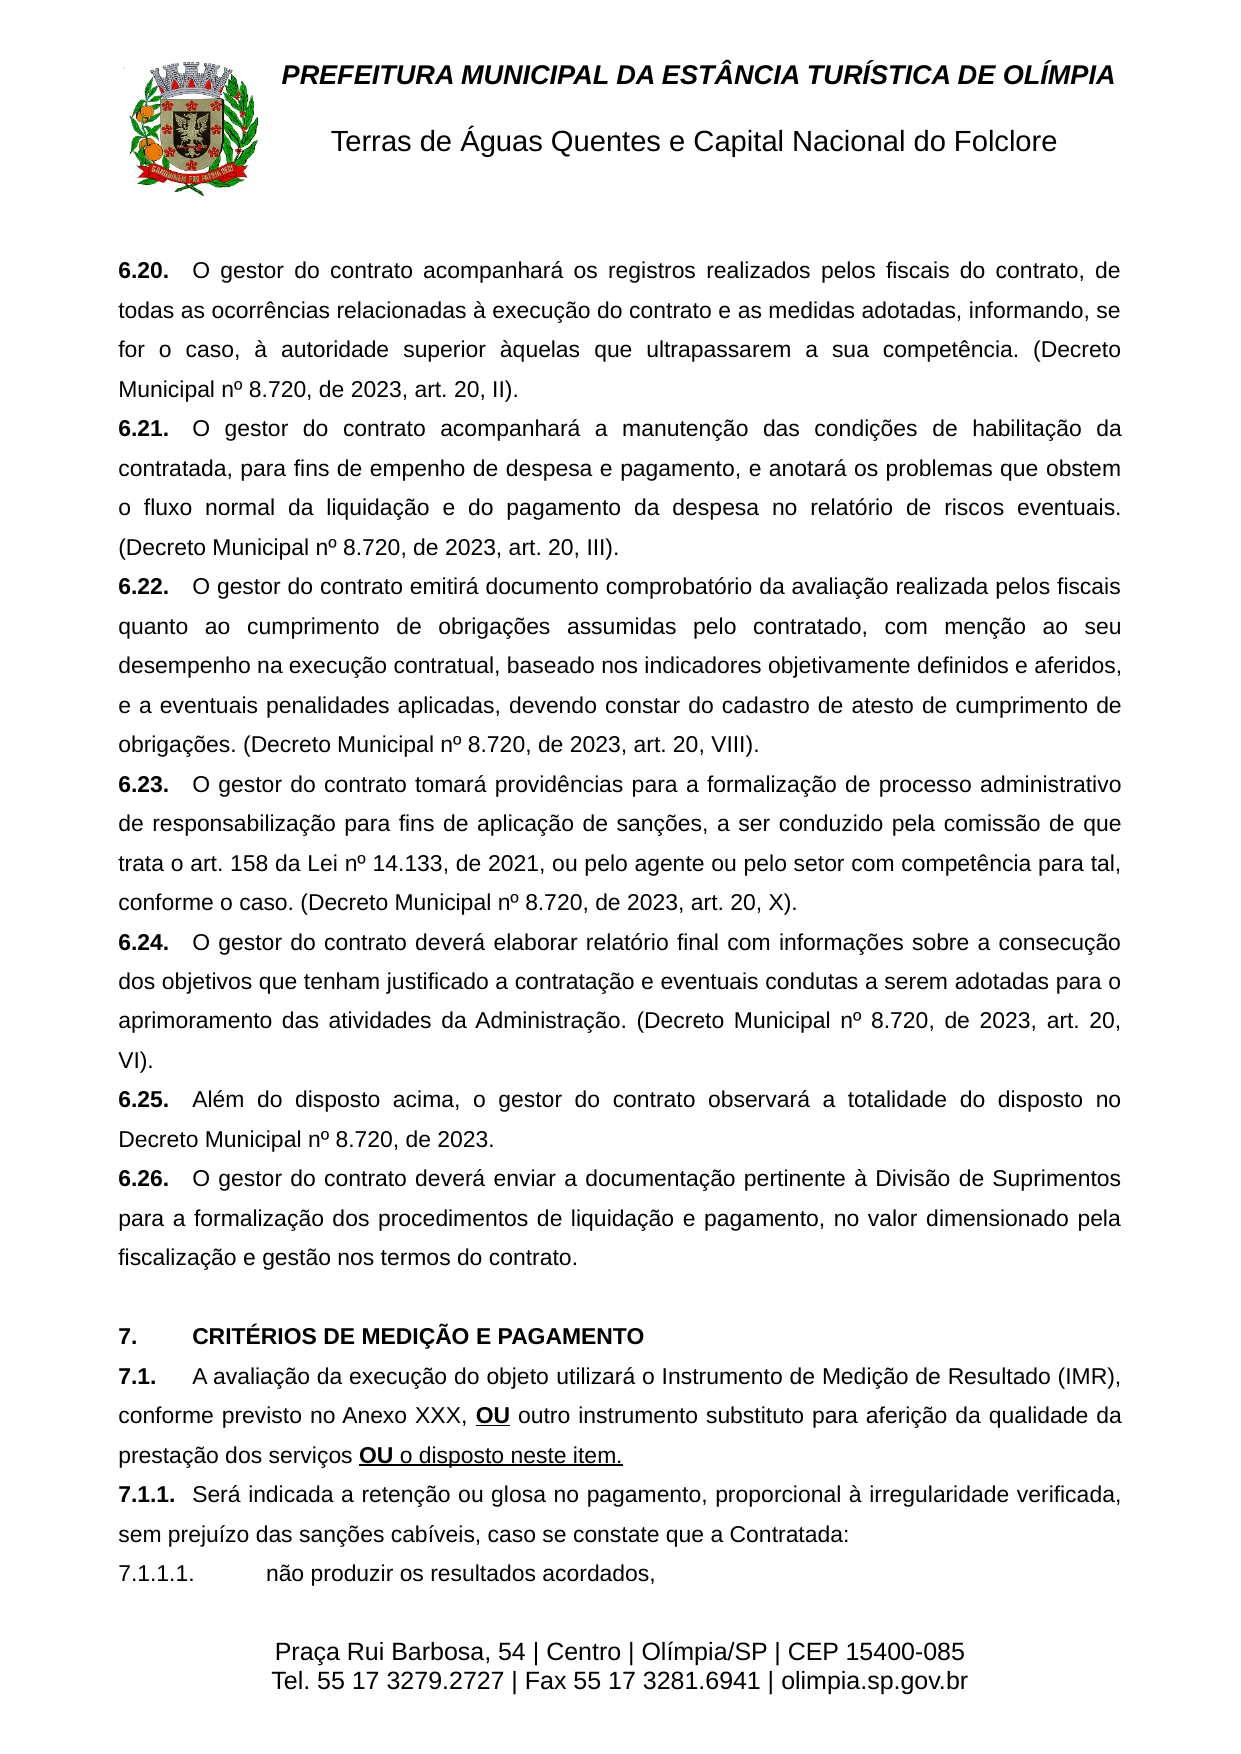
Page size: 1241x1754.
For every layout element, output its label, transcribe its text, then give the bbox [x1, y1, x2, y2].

list O gestor do contrato deverá enviar a documentação pertinente à Divisão de Suprimentos para a formalização dos procedimentos de liquidação e pagamento, no valor dimensionado pela fiscalização e gestão nos termos do contrato. [118, 1165, 1122, 1271]
list O gestor do contrato emitirá documento comprobatório da avaliação realizada pelos fiscais quanto ao cumprimento de obrigações assumidas pelo contratado, com menção ao seu desempenho na execução contratual, baseado nos indicadores objetivamente definidos e aferidos, e a eventuais penalidades aplicadas, devendo constar do cadastro de atesto de cumprimento de obrigações. (Decreto Municipal nº 8.720, de 2023, art. 20, VIII). [118, 573, 1122, 757]
list O gestor do contrato acompanhará os registros realizados pelos fiscais do contrato, de todas as ocorrências relacionadas à execução do contrato e as medidas adotadas, informando, se for o caso, à autoridade superior àquelas que ultrapassarem a sua competência. (Decreto Municipal nº 8.720, de 2023, art. 20, II). [118, 257, 1122, 402]
list O gestor do contrato tomará providências para a formalização de processo administrativo de responsabilização para fins de aplicação de sanções, a ser conduzido pela comissão de que trata o art. 158 da Lei nº 14.133, de 2021, ou pelo agente ou pelo setor com competência para tal, conforme o caso. (Decreto Municipal nº 8.720, de 2023, art. 20, X). [118, 771, 1122, 915]
list CRITÉRIOS DE MEDIÇÃO E PAGAMENTO [118, 1323, 1122, 1349]
list A avaliação da execução do objeto utilizará o Instrumento de Medição de Resultado (IMR), conforme previsto no Anexo XXX, OU outro instrumento substituto para aferição da qualidade da prestação dos serviços OU o disposto neste item. [118, 1363, 1122, 1468]
list O gestor do contrato deverá elaborar relatório final com informações sobre a consecução dos objetivos que tenham justificado a contratação e eventuais condutas a serem adotadas para o aprimoramento das atividades da Administração. (Decreto Municipal nº 8.720, de 2023, art. 20, VI). [118, 928, 1122, 1073]
picture [121, 59, 267, 200]
list O gestor do contrato acompanhará a manutenção das condições de habilitação da contratada, para fins de empenho de despesa e pagamento, e anotará os problemas que obstem o fluxo normal da liquidação e do pagamento da despesa no relatório de riscos eventuais. (Decreto Municipal nº 8.720, de 2023, art. 20, III). [118, 415, 1122, 560]
list não produzir os resultados acordados, [118, 1560, 1122, 1586]
list Além do disposto acima, o gestor do contrato observará a totalidade do disposto no Decreto Municipal nº 8.720, de 2023. [118, 1086, 1122, 1152]
list Será indicada a retenção ou glosa no pagamento, proporcional à irregularidade verificada, sem prejuízo das sanções cabíveis, caso se constate que a Contratada: [118, 1481, 1122, 1547]
